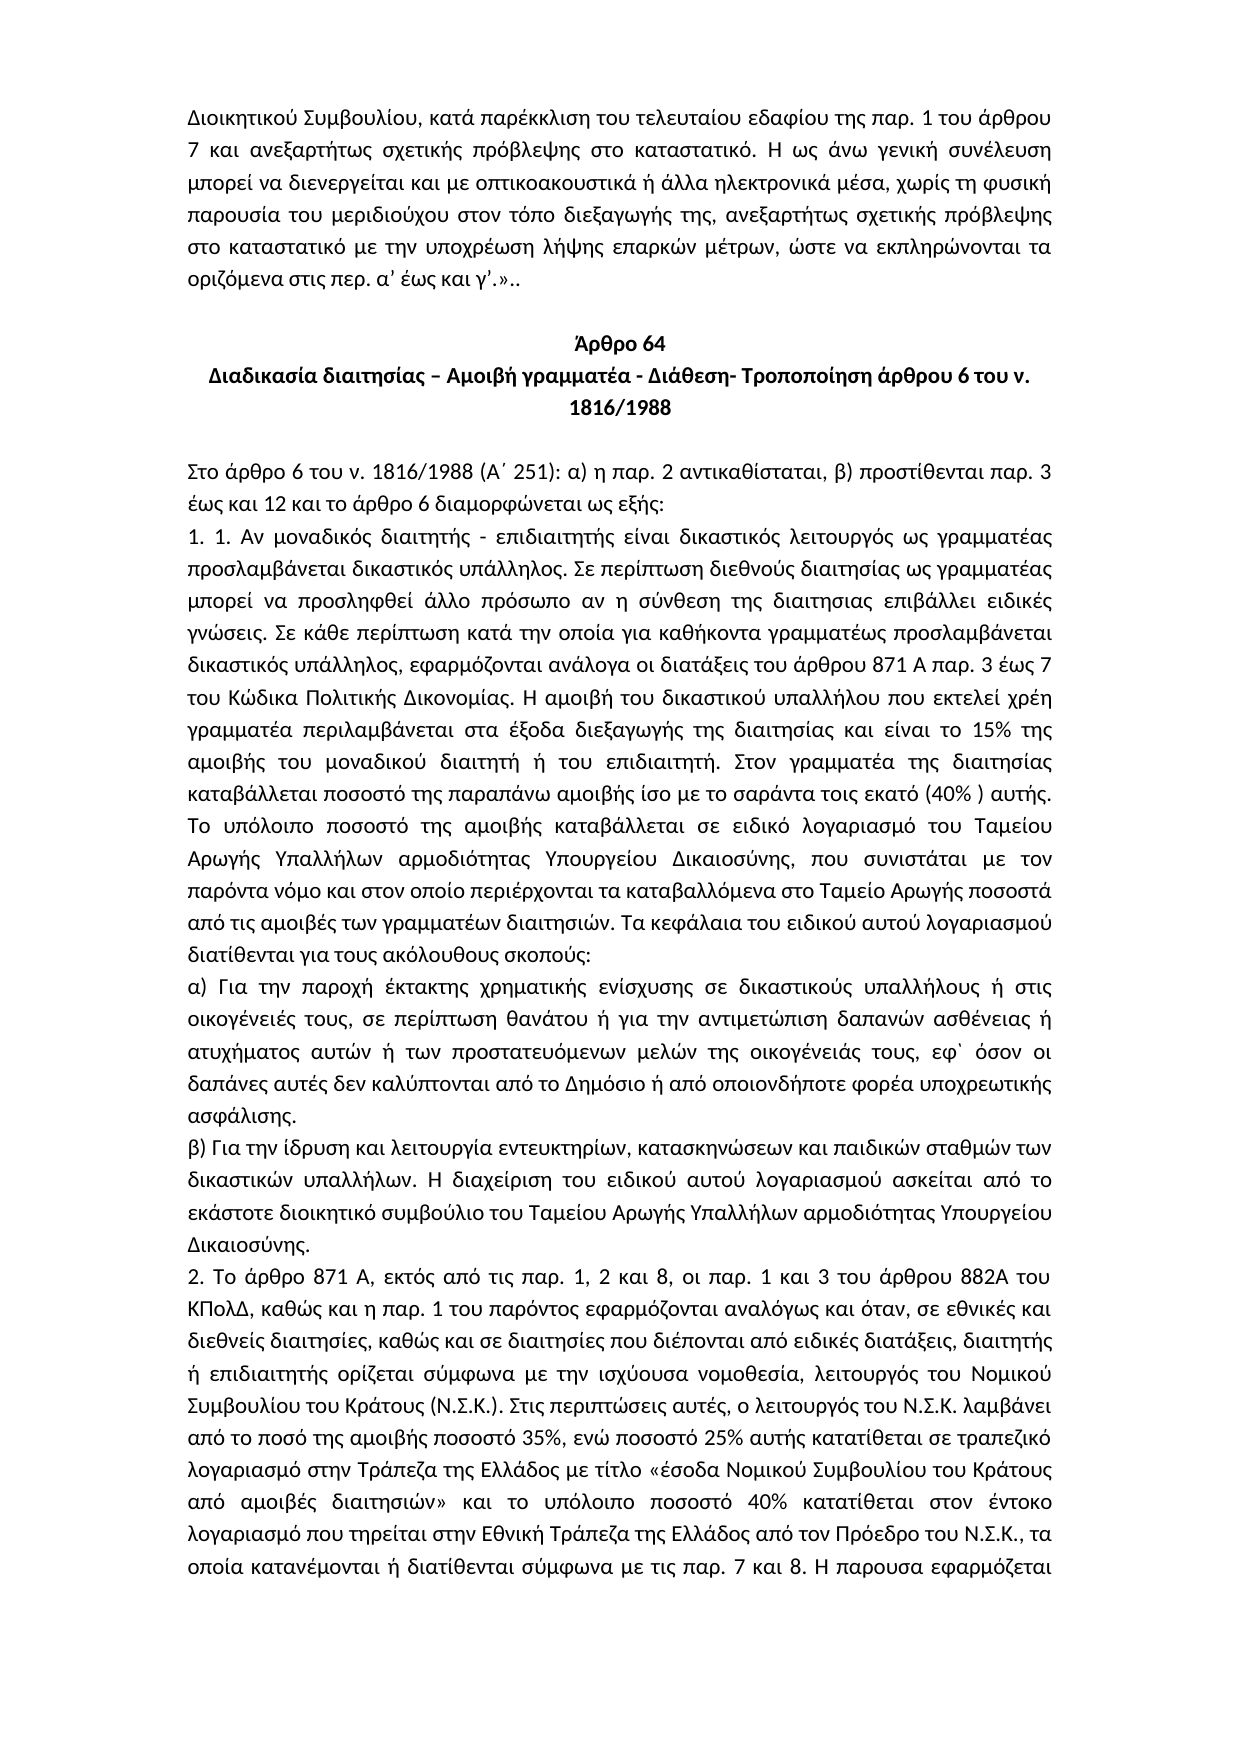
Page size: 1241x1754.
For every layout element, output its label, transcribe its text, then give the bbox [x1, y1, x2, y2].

text 2. Το άρθρο 871 Α, εκτός από τις παρ. 1, 2 και 8, οι παρ. 1 και 3 του άρθρου 882Α του ΚΠολΔ, καθώς και η παρ. 1 του παρόντος εφαρμόζονται αναλόγως και όταν, σε εθνικές και διεθνείς διαιτησίες, καθώς και σε διαιτησίες που διέπονται από ειδικές διατάξεις, διαιτητής ή επιδιαιτητής ορίζεται σύμφωνα με την ισχύουσα νομοθεσία, λειτουργός του Νομικού Συμβουλίου του Κράτους (Ν.Σ.Κ.). Στις περιπτώσεις αυτές, ο λειτουργός του Ν.Σ.Κ. λαμβάνει από το ποσό της αμοιβής ποσοστό 35%, ενώ ποσοστό 25% αυτής κατατίθεται σε τραπεζικό λογαριασμό στην Τράπεζα της Ελλάδος με τίτλο «έσοδα Νομικού Συμβουλίου του Κράτους από αμοιβές διαιτησιών» και το υπόλοιπο ποσοστό 40% κατατίθεται στον έντοκο λογαριασμό που τηρείται στην Εθνική Τράπεζα της Ελλάδος από τον Πρόεδρο του Ν.Σ.Κ., τα οποία κατανέμονται ή διατίθενται σύμφωνα με τις παρ. 7 και 8. Η παρουσα εφαρμόζεται [187, 1262, 1053, 1580]
text α) Για την παροχή έκτακτης χρηματικής ενίσχυσης σε δικαστικούς υπαλλήλους ή στις οικογένειές τους, σε περίπτωση θανάτου ή για την αντιμετώπιση δαπανών ασθένειας ή ατυχήματος αυτών ή των προστατευόμενων μελών της οικογένειάς τους, εφ` όσον οι δαπάνες αυτές δεν καλύπτονται από το Δημόσιο ή από οποιονδήποτε φορέα υποχρεωτικής ασφάλισης. [187, 972, 1053, 1129]
list Άρθρο 64 [187, 329, 1053, 357]
text β) Για την ίδρυση και λειτουργία εντευκτηρίων, κατασκηνώσεων και παιδικών σταθμών των δικαστικών υπαλλήλων. Η διαχείριση του ειδικού αυτού λογαριασμού ασκείται από το εκάστοτε διοικητικό συμβούλιο του Ταμείου Αρωγής Υπαλλήλων αρμοδιότητας Υπουργείου Δικαιοσύνης. [187, 1133, 1053, 1258]
list Διαδικασία διαιτησίας – Αμοιβή γραμματέα - Διάθεση- Τροποποίηση άρθρου 6 του ν. 1816/1988 [187, 361, 1053, 421]
text Στο άρθρο 6 του ν. 1816/1988 (Α΄ 251): α) η παρ. 2 αντικαθίσταται, β) προστίθενται παρ. 3 έως και 12 και το άρθρο 6 διαμορφώνεται ως εξής: [187, 457, 1053, 518]
text 1. 1. Αν μοναδικός διαιτητής - επιδιαιτητής είναι δικαστικός λειτουργός ως γραμματέας προσλαμβάνεται δικαστικός υπάλληλος. Σε περίπτωση διεθνούς διαιτησίας ως γραμματέας μπορεί να προσληφθεί άλλο πρόσωπο αν η σύνθεση της διαιτησιας επιβάλλει ειδικές γνώσεις. Σε κάθε περίπτωση κατά την οποία για καθήκοντα γραμματέως προσλαμβάνεται δικαστικός υπάλληλος, εφαρμόζονται ανάλογα οι διατάξεις του άρθρου 871 Α παρ. 3 έως 7 του Κώδικα Πολιτικής Δικονομίας. Η αμοιβή του δικαστικού υπαλλήλου που εκτελεί χρέη γραμματέα περιλαμβάνεται στα έξοδα διεξαγωγής της διαιτησίας και είναι το 15% της αμοιβής του μοναδικού διαιτητή ή του επιδιαιτητή. Στον γραμματέα της διαιτησίας καταβάλλεται ποσοστό της παραπάνω αμοιβής ίσο με το σαράντα τοις εκατό (40% ) αυτής. Το υπόλοιπο ποσοστό της αμοιβής καταβάλλεται σε ειδικό λογαριασμό του Ταμείου Αρωγής Υπαλλήλων αρμοδιότητας Υπουργείου Δικαιοσύνης, που συνιστάται με τον παρόντα νόμο και στον οποίο περιέρχονται τα καταβαλλόμενα στο Ταμείο Αρωγής ποσοστά από τις αμοιβές των γραμματέων διαιτησιών. Τα κεφάλαια του ειδικού αυτού λογαριασμού διατίθενται για τους ακόλουθους σκοπούς: [187, 522, 1053, 968]
text Διοικητικού Συμβουλίου, κατά παρέκκλιση του τελευταίου εδαφίου της παρ. 1 του άρθρου 7 και ανεξαρτήτως σχετικής πρόβλεψης στο καταστατικό. Η ως άνω γενική συνέλευση μπορεί να διενεργείται και με οπτικοακουστικά ή άλλα ηλεκτρονικά μέσα, χωρίς τη φυσική παρουσία του μεριδιούχου στον τόπο διεξαγωγής της, ανεξαρτήτως σχετικής πρόβλεψης στο καταστατικό με την υποχρέωση λήψης επαρκών μέτρων, ώστε να εκπληρώνονται τα οριζόμενα στις περ. α’ έως και γ’.».. [187, 103, 1053, 292]
